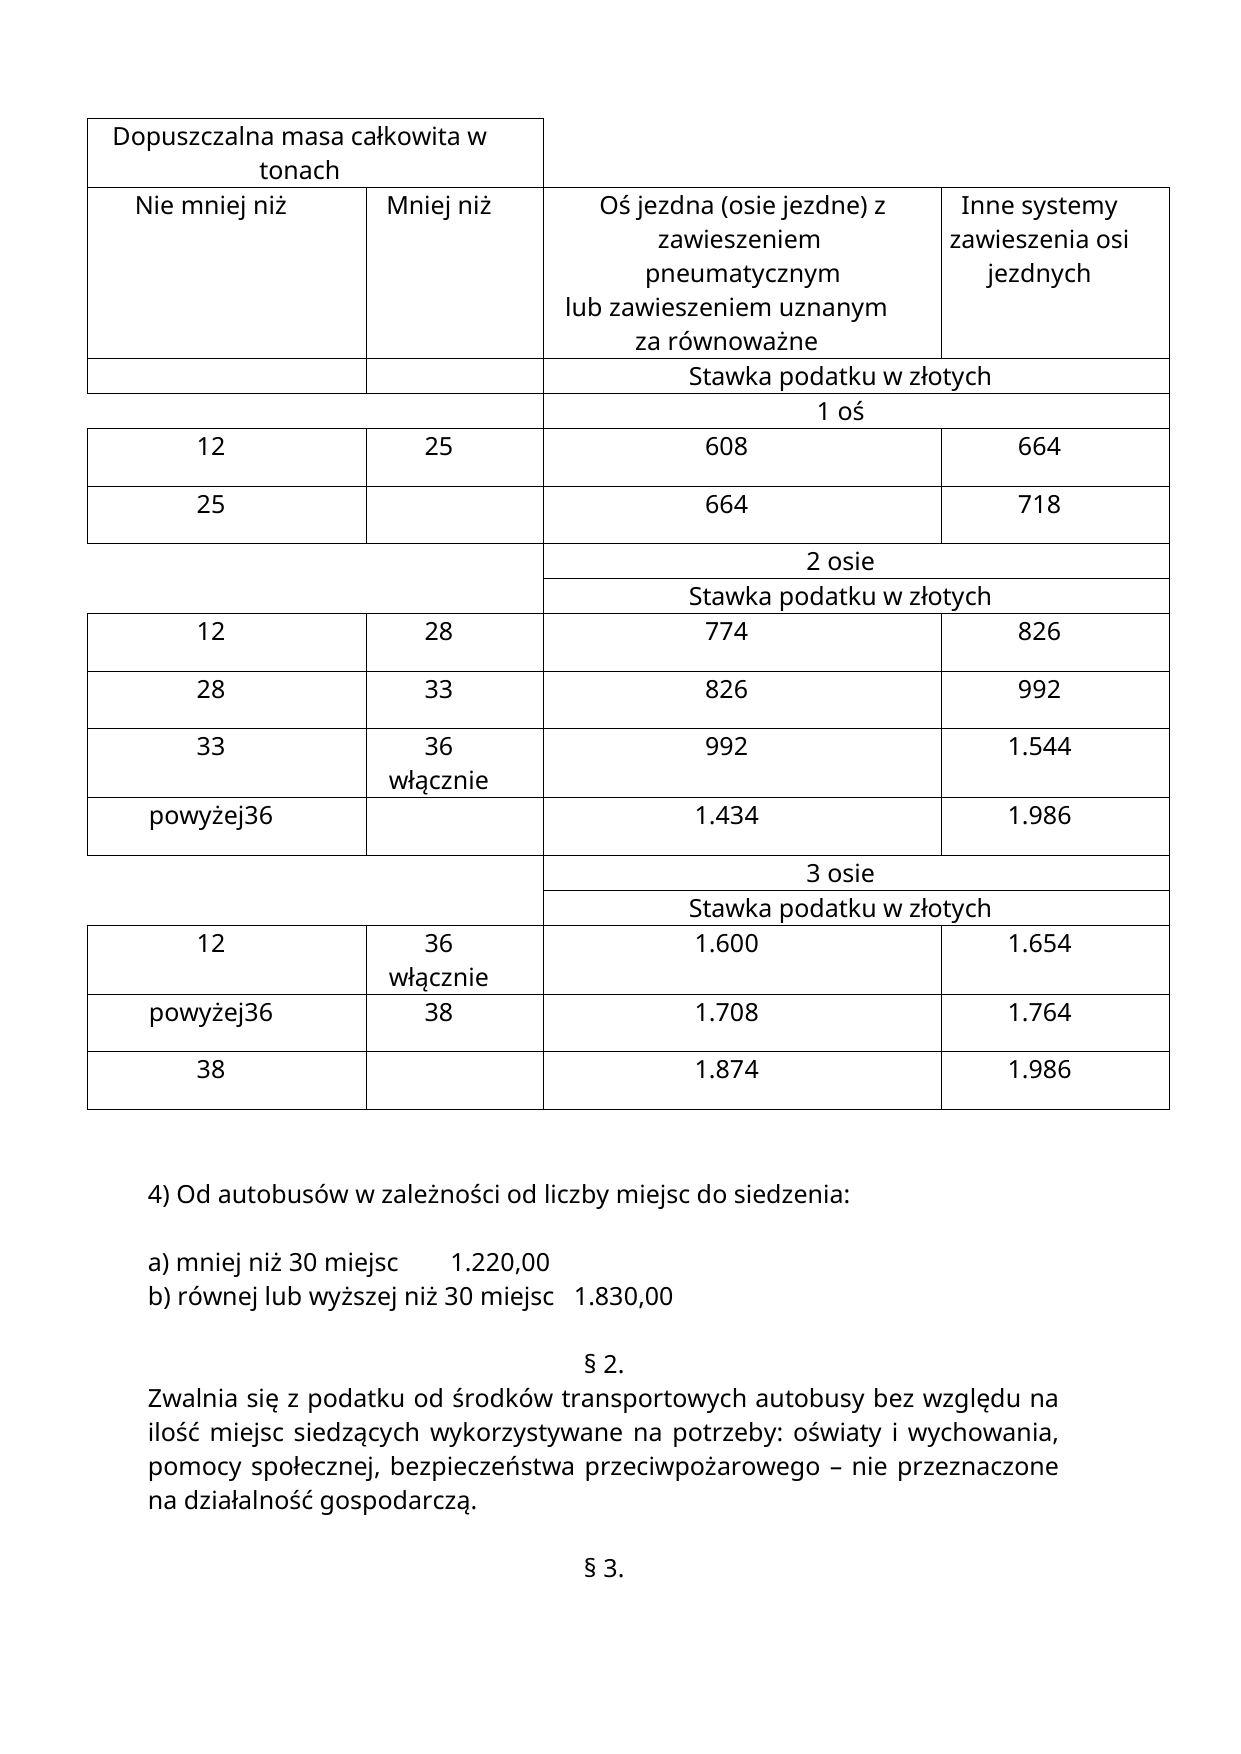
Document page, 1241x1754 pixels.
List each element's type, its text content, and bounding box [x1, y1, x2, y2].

table_cell [366, 890, 543, 924]
table_cell 12 [88, 429, 366, 486]
table_cell [366, 544, 543, 578]
text § 3. [148, 1551, 1060, 1585]
table_cell [71, 428, 87, 486]
table_cell [71, 358, 87, 393]
table_cell Mniej niż [367, 188, 543, 358]
table_cell 1.654 [942, 926, 1169, 993]
table_cell 1.986 [942, 1052, 1169, 1108]
table_header [71, 118, 87, 187]
table_cell 826 [942, 614, 1169, 671]
table_cell [71, 486, 87, 543]
table_cell Stawka podatku w złotych [544, 891, 1169, 924]
table_cell 664 [544, 487, 941, 543]
table_cell 25 [367, 429, 543, 486]
table_cell [71, 578, 88, 613]
list 4) Od autobusów w zależności od liczby miejsc do siedzenia: [148, 1177, 1060, 1211]
table_cell [71, 1051, 87, 1108]
table_cell [367, 359, 543, 393]
table_cell [71, 728, 87, 797]
table_cell 12 [88, 926, 366, 993]
table_cell 12 [88, 614, 366, 671]
table_cell 992 [544, 729, 941, 797]
table_cell 774 [544, 614, 941, 671]
table_cell Inne systemy zawieszenia osi jezdnych [942, 188, 1169, 358]
table_cell 1.434 [544, 798, 941, 854]
table_cell [71, 393, 88, 428]
table_cell 33 [88, 729, 366, 797]
table_cell [71, 543, 88, 578]
table_cell [71, 925, 87, 993]
table_cell 3 osie [544, 856, 1169, 889]
table_cell [71, 994, 87, 1051]
table_cell 1.986 [942, 798, 1169, 854]
list a) mniej niż 30 miejsc 1.220,00 [148, 1245, 1060, 1279]
table_cell 1 oś [544, 394, 1169, 428]
table_cell [88, 394, 366, 428]
table_cell 1.764 [942, 995, 1169, 1051]
table_cell 1.600 [544, 926, 941, 993]
table_cell 1.708 [544, 995, 941, 1051]
table_cell [367, 1052, 543, 1108]
table_cell [88, 578, 366, 613]
table_cell 28 [88, 672, 366, 728]
table_cell 1.544 [942, 729, 1169, 797]
table_cell 38 [367, 995, 543, 1051]
table_cell 36 włącznie [367, 729, 543, 797]
table_cell [71, 671, 87, 728]
table_cell 2 osie [544, 544, 1169, 578]
table_cell [88, 890, 366, 924]
table_header Dopuszczalna masa całkowita w tonach [88, 119, 543, 187]
text § 2. [148, 1347, 1060, 1381]
table_cell 664 [942, 429, 1169, 486]
table_cell [71, 797, 87, 854]
table_cell Nie mniej niż [88, 188, 366, 358]
table_cell powyżej36 [88, 995, 366, 1051]
table_cell 28 [367, 614, 543, 671]
table_cell Oś jezdna (osie jezdne) z zawieszeniem pneumatycznym lub zawieszeniem uznanym za równoważne [544, 188, 941, 358]
table_cell [71, 187, 87, 358]
table_cell [366, 578, 543, 613]
table_cell 25 [88, 487, 366, 543]
table_cell [366, 856, 543, 889]
table_cell [366, 394, 543, 428]
table_cell [71, 613, 87, 671]
table_cell Stawka podatku w złotych [544, 579, 1169, 613]
table_cell [71, 855, 88, 889]
table_cell [367, 487, 543, 543]
table_cell 718 [942, 487, 1169, 543]
table_cell 992 [942, 672, 1169, 728]
table_cell [88, 544, 366, 578]
list b) równej lub wyższej niż 30 miejsc 1.830,00 [148, 1279, 1060, 1313]
table_cell 608 [544, 429, 941, 486]
table_header [544, 118, 1169, 187]
table_cell [88, 359, 366, 393]
table_cell [71, 890, 88, 924]
table_cell 1.874 [544, 1052, 941, 1108]
text Zwalnia się z podatku od środków transportowych autobusy bez względu na ilość miejsc siedzących wykorzystywane na potrzeby: oświaty i wychowania, pomocy społecznej, bezpieczeństwa przeciwpożarowego – nie przeznaczone na działalność gospodarczą. [148, 1381, 1060, 1517]
table_cell Stawka podatku w złotych [544, 359, 1169, 393]
table_cell [367, 798, 543, 854]
table_cell 826 [544, 672, 941, 728]
table_cell powyżej36 [88, 798, 366, 854]
table_cell 36 włącznie [367, 926, 543, 993]
table_cell [88, 856, 366, 889]
table_cell 33 [367, 672, 543, 728]
table_cell 38 [88, 1052, 366, 1108]
